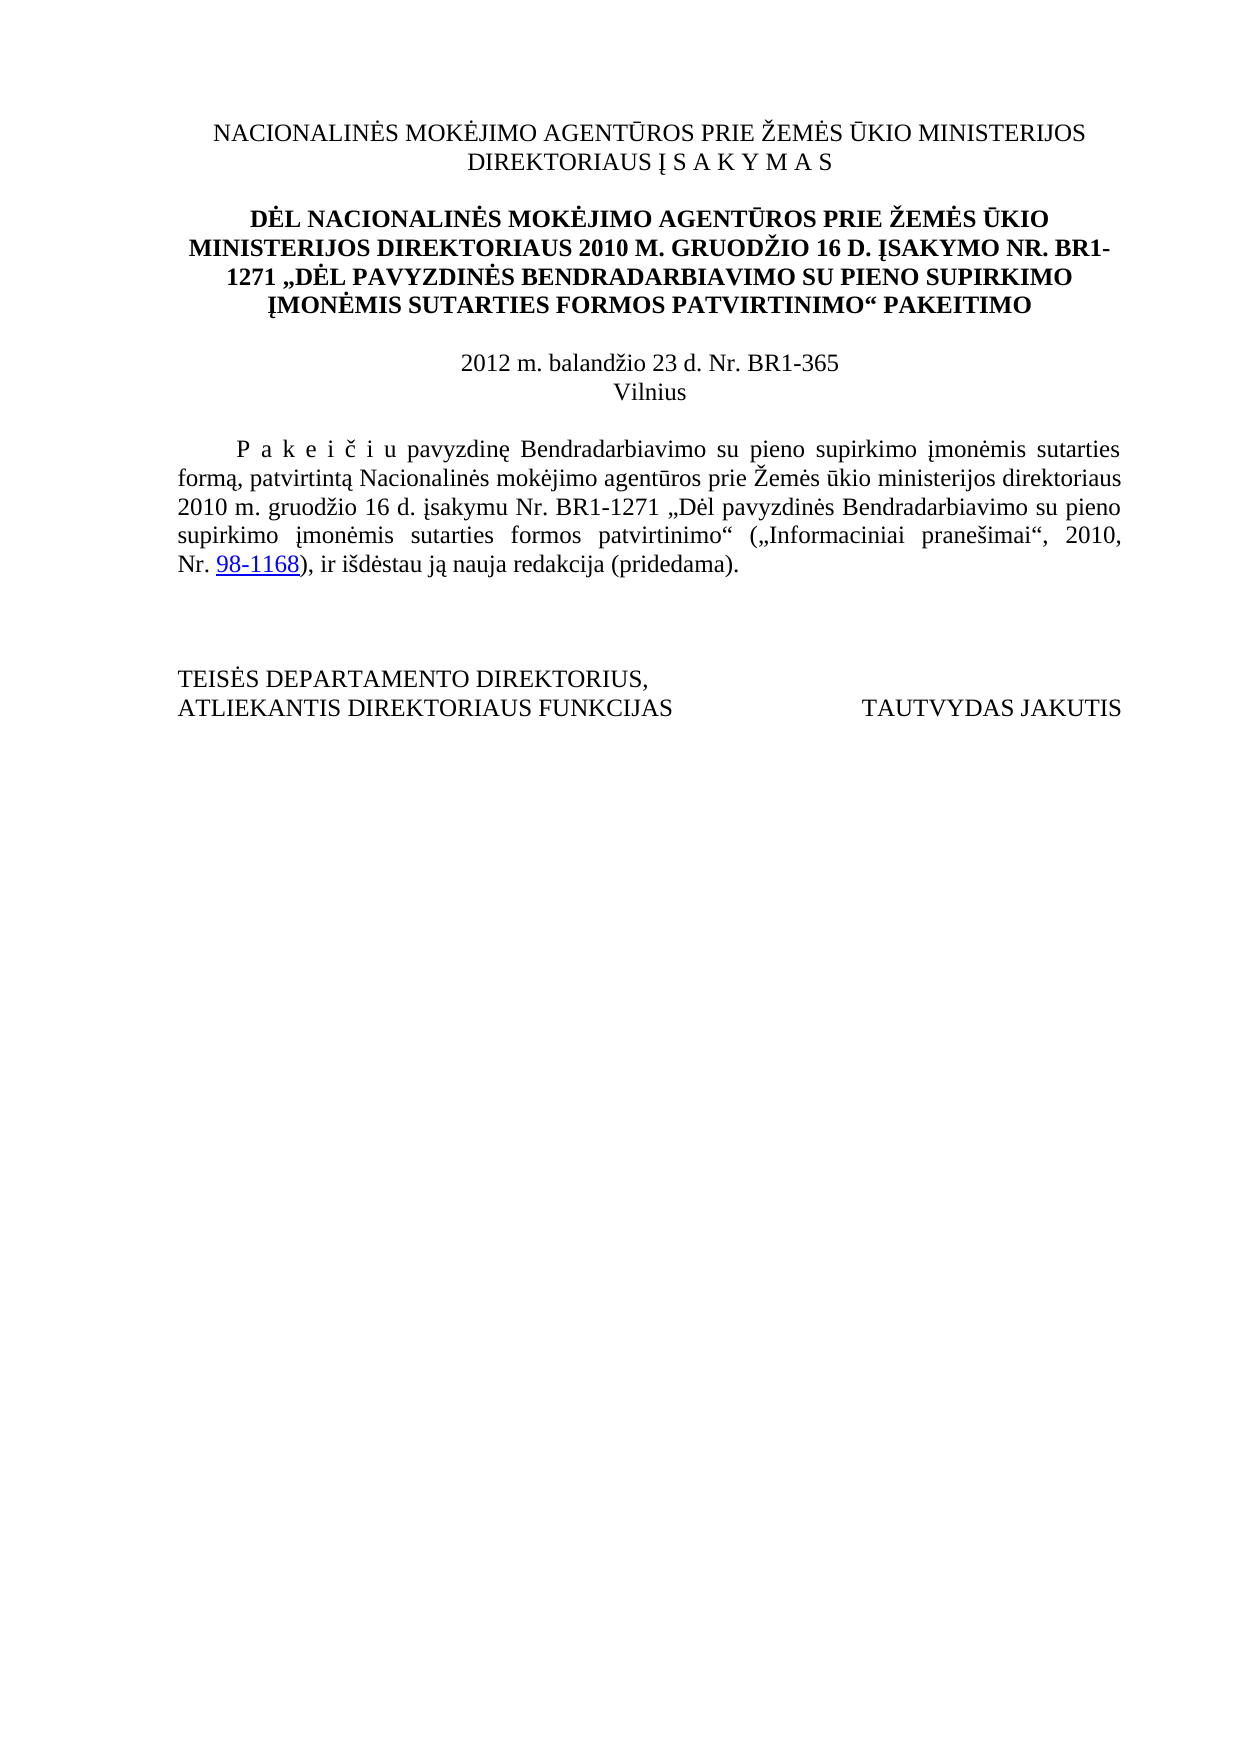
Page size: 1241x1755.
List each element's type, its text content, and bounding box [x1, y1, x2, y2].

text Teisės departamento direktorius, [177, 664, 1122, 693]
text dėl Nacionalinės mokėjimo agentūros prie žemės ūkio ministerijos direktoriaus 2010 m. GRUODŽIO 16 d. įsakymo Nr. BR1-1271 „dėl PAVYZDINĖS BENDRADARBIAVIMO SU PIENO SUPIRKIMO ĮMONĖMIS SUTARTIES FORMOS PATVIRTINIMO“ pakeitimo [177, 204, 1122, 319]
text P a k e i č i u pavyzdinę Bendradarbiavimo su pieno supirkimo įmonėmis sutarties formą, patvirtintą Nacionalinės mokėjimo agentūros prie Žemės ūkio ministerijos direktoriaus 2010 m. gruodžio 16 d. įsakymu Nr. BR1-1271 „Dėl pavyzdinės Bendradarbiavimo su pieno supirkimo įmonėmis sutarties formos patvirtinimo“ („Informaciniai pranešimai“, 2010, Nr. 98-1168), ir išdėstau ją nauja redakcija (pridedama). [177, 434, 1122, 578]
text NACIONALINĖS MOKĖJIMO AGENTŪROS PRIE ŽEMĖS ŪKIO MINISTERIJOS DIREKTORIAUS Į S A K Y M A S [177, 118, 1122, 176]
text atliekantis direktoriaus funkcijas Tautvydas Jakutis [177, 693, 1122, 722]
text 2012 m. balandžio 23 d. Nr. BR1-365 [177, 348, 1122, 377]
text Vilnius [177, 377, 1122, 406]
